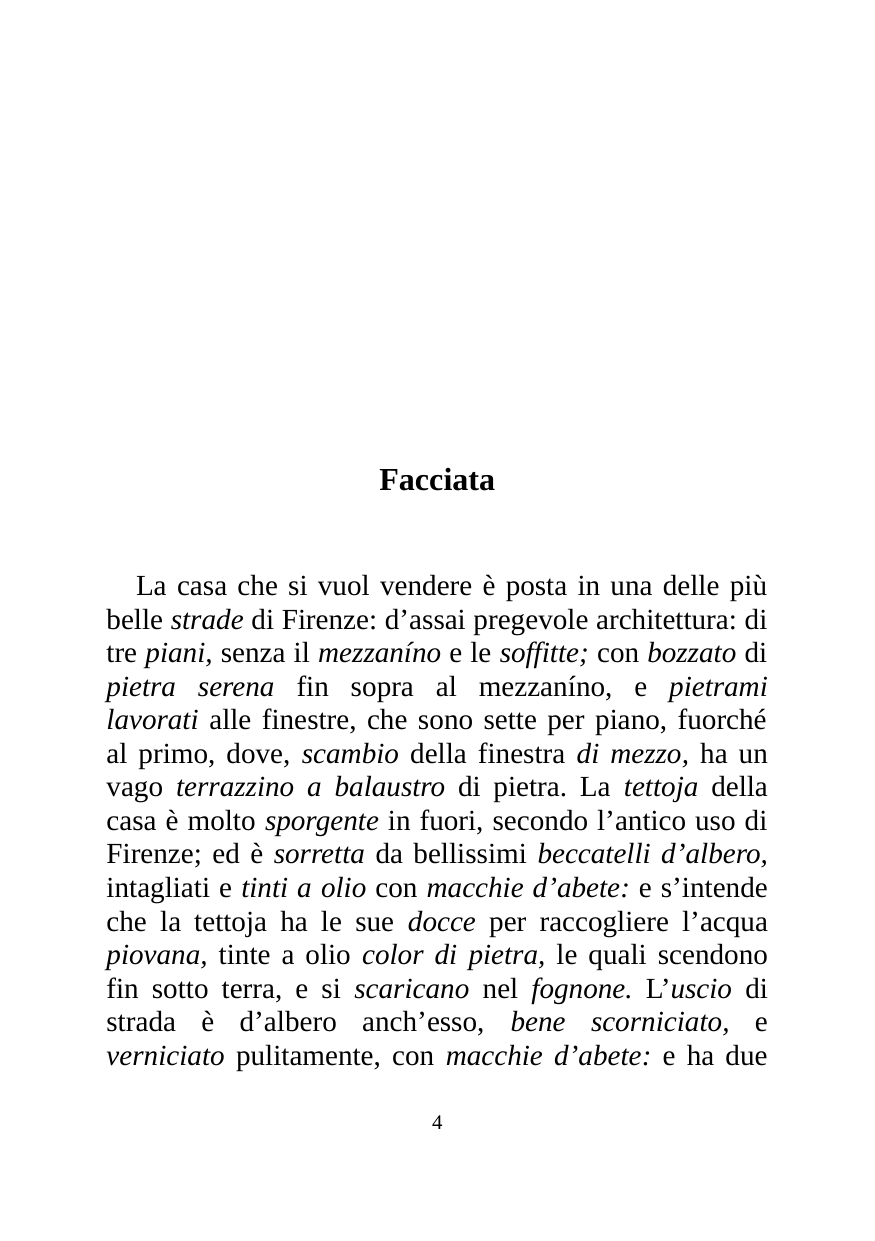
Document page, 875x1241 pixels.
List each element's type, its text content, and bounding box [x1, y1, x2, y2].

subtitle Facciata [106, 461, 768, 497]
text La casa che si vuol vendere è posta in una delle più belle strade di Firenze: d’assai pregevole architettura: di tre piani, senza il mezzaníno e le soffitte; con bozzato di pietra serena fin sopra al mezzaníno, e pietrami lavorati alle finestre, che sono sette per piano, fuorché al primo, dove, scambio della finestra di mezzo, ha un vago terrazzino a balaustro di pietra. La tettoja della casa è molto sporgente in fuori, secondo l’antico uso di Firenze; ed è sorretta da bellissimi beccatelli d’albero, intagliati e tinti a olio con macchie d’abete: e s’intende che la tettoja ha le sue docce per raccogliere l’acqua piovana, tinte a olio color di pietra, le quali scendono fin sotto terra, e si scaricano nel fognone. L’uscio di strada è d’albero anch’esso, bene scorniciato, e verniciato pulitamente, con macchie d’abete: e ha due [106, 568, 768, 1071]
